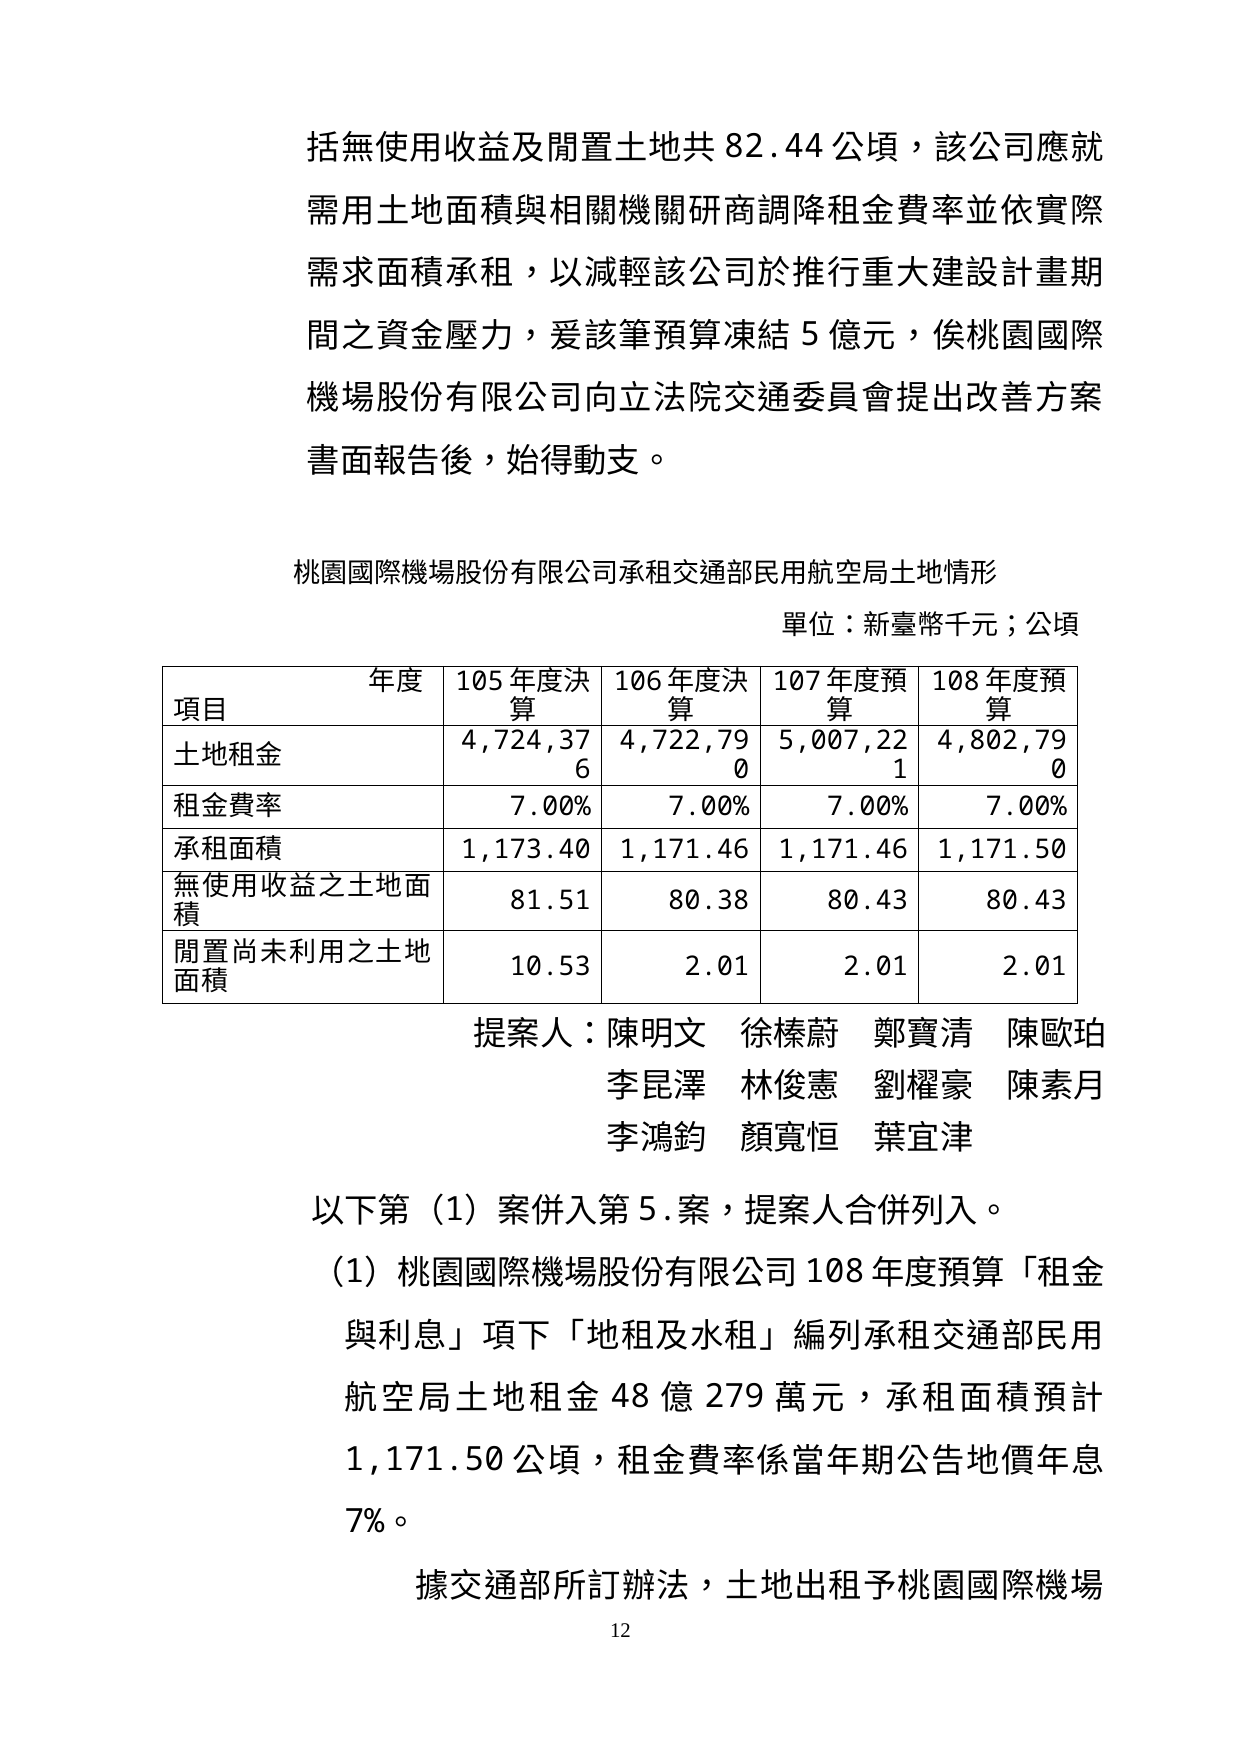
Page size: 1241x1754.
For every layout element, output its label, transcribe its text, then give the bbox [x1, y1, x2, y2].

table_cell 租金費率 [163, 786, 443, 827]
table_cell 7.00% [602, 786, 760, 827]
table_cell 2.01 [761, 931, 918, 1003]
table_cell 無使用收益之土地面積 [163, 872, 443, 930]
table_cell 7.00% [444, 786, 601, 827]
text 據交通部所訂辦法，土地出租予桃園國際機場股份有限公司之租金費率，以土地公告地價年息7%計算，租金費率原則上每3年檢討調整，如有特殊情形得隨時檢討調整。惟相較於臺灣港務股份有限公司承租交通部航港局土地係按申報地價年息2%計，桃園國際機場股份有限公司承租土地之租金費率卻按公告地價且年息7%，相對偏高。又自99年11月1日桃園國際機場股份有限公司成立迄今，雖曾與相關機關研議，惟該費率均未獲調降。為減輕桃園國際機場股份有限公司對機場園區未來開發建設資金需求壓力，仍宜參酌交通部所屬臺灣港務股份有限公司承租土地租金費率。再者，審計部於105年度中央政府總決算審核報告建請交通部協助減輕桃園國際機場股份有限公司財務負擔，其中措施之一係於桃園國際機場股份有限公司重大建設計畫執行期間，檢討調降交通部民用航空局經管土地租金費率，故亦宜參照該部審核意見辦理。 [348, 1541, 1104, 1603]
table_cell 2.01 [919, 931, 1077, 1003]
table_cell 閒置尚未利用之土地面積 [163, 931, 443, 1003]
text 以下第（1）案併入第5.案，提案人合併列入。 [311, 1166, 1104, 1228]
text （1）桃園國際機場股份有限公司108年度預算「租金與利息」項下「地租及水租」編列承租交通部民用航空局土地租金48億279萬元，承租面積預計1,171.50公頃，租金費率係當年期公告地價年息7%。 [311, 1228, 1104, 1541]
text 桃園國際機場股份有限公司承租交通部民用航空局土地情形 [186, 541, 1104, 593]
table_header 年度 項目 [163, 667, 443, 725]
text 單位：新臺幣千元；公頃 [136, 593, 1079, 645]
table_header 108年度預算 [919, 667, 1077, 725]
table_cell 7.00% [919, 786, 1077, 827]
table_cell 1,171.46 [761, 829, 918, 871]
table_cell 1,171.46 [602, 829, 760, 871]
table_cell 10.53 [444, 931, 601, 1003]
table_cell 4,722,790 [602, 726, 760, 784]
table_cell 承租面積 [163, 829, 443, 871]
table_header 106年度決算 [602, 667, 760, 725]
table_cell 80.43 [919, 872, 1077, 930]
table_header 107年度預算 [761, 667, 918, 725]
table_cell 2.01 [602, 931, 760, 1003]
table_cell 7.00% [761, 786, 918, 827]
text 括無使用收益及閒置土地共82.44公頃，該公司應就需用土地面積與相關機關研商調降租金費率並依實際需求面積承租，以減輕該公司於推行重大建設計畫期間之資金壓力，爰該筆預算凍結5億元，俟桃園國際機場股份有限公司向立法院交通委員會提出改善方案書面報告後，始得動支。 [273, 103, 1104, 478]
table_cell 80.43 [761, 872, 918, 930]
table_header 105年度決算 [444, 667, 601, 725]
table_cell 81.51 [444, 872, 601, 930]
table_cell 4,802,790 [919, 726, 1077, 784]
table_cell 4,724,376 [444, 726, 601, 784]
table_cell 1,173.40 [444, 829, 601, 871]
text 提案人：陳明文 徐榛蔚 鄭寶清 陳歐珀 李昆澤 林俊憲 劉櫂豪 陳素月 李鴻鈞 顏寬恒 葉宜津 [473, 1004, 1117, 1160]
table_cell 1,171.50 [919, 829, 1077, 871]
table_cell 土地租金 [163, 726, 443, 784]
table_cell 5,007,221 [761, 726, 918, 784]
table_cell 80.38 [602, 872, 760, 930]
